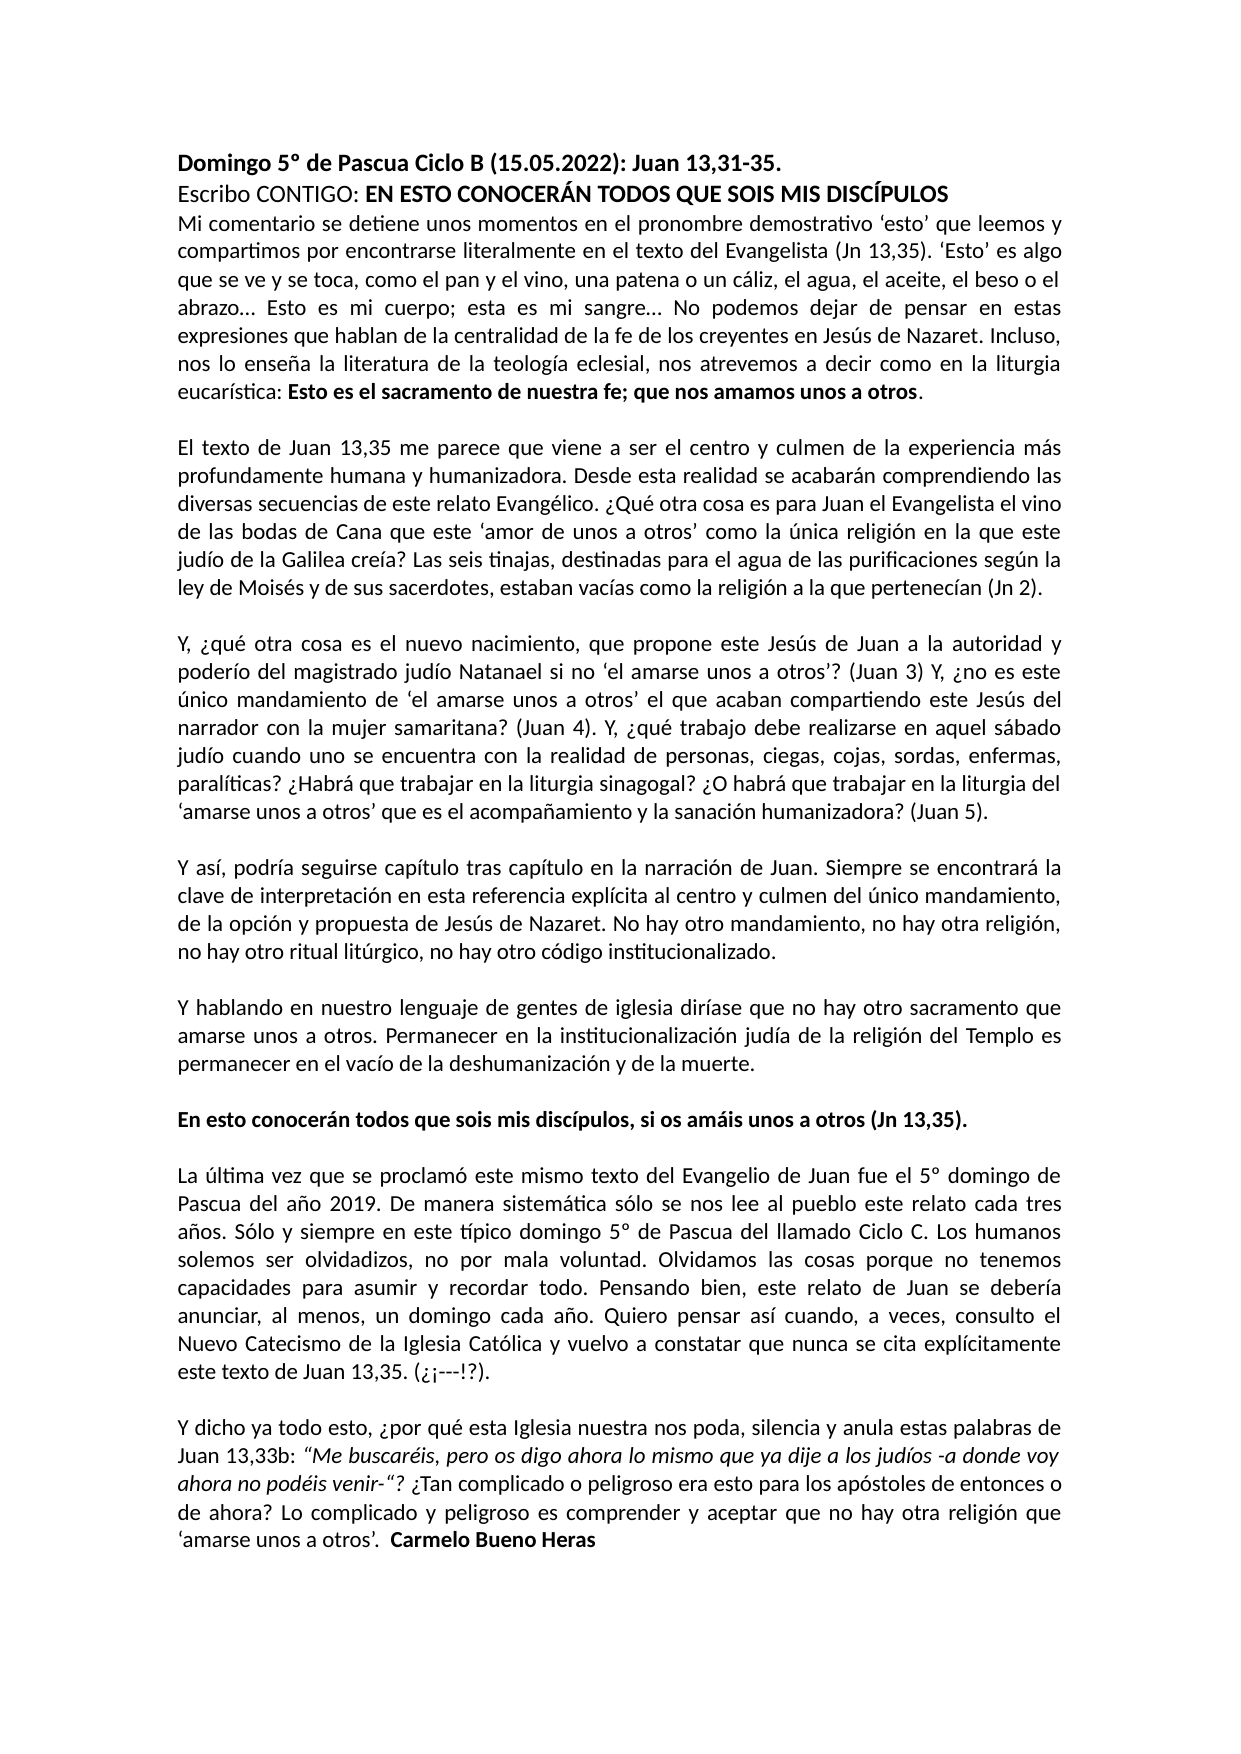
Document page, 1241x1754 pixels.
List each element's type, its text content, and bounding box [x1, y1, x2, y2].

text Y hablando en nuestro lenguaje de gentes de iglesia diríase que no hay otro sacramento que amarse unos a otros. Permanecer en la institucionalización judía de la religión del Templo es permanecer en el vacío de la deshumanización y de la muerte. [177, 993, 1063, 1077]
text Domingo 5º de Pascua Ciclo B (15.05.2022): Juan 13,31-35. [177, 148, 1063, 178]
text En esto conocerán todos que sois mis discípulos, si os amáis unos a otros (Jn 13,35). [177, 1105, 1063, 1133]
text La última vez que se proclamó este mismo texto del Evangelio de Juan fue el 5º domingo de Pascua del año 2019. De manera sistemática sólo se nos lee al pueblo este relato cada tres años. Sólo y siempre en este típico domingo 5º de Pascua del llamado Ciclo C. Los humanos solemos ser olvidadizos, no por mala voluntad. Olvidamos las cosas porque no tenemos capacidades para asumir y recordar todo. Pensando bien, este relato de Juan se debería anunciar, al menos, un domingo cada año. Quiero pensar así cuando, a veces, consulto el Nuevo Catecismo de la Iglesia Católica y vuelvo a constatar que nunca se cita explícitamente este texto de Juan 13,35. (¿¡---!?). [177, 1161, 1063, 1386]
text Y dicho ya todo esto, ¿por qué esta Iglesia nuestra nos poda, silencia y anula estas palabras de Juan 13,33b: “Me buscaréis, pero os digo ahora lo mismo que ya dije a los judíos -a donde voy ahora no podéis venir-“? ¿Tan complicado o peligroso era esto para los apóstoles de entonces o de ahora? Lo complicado y peligroso es comprender y aceptar que no hay otra religión que ‘amarse unos a otros’. Carmelo Bueno Heras [177, 1413, 1063, 1554]
text Y así, podría seguirse capítulo tras capítulo en la narración de Juan. Siempre se encontrará la clave de interpretación en esta referencia explícita al centro y culmen del único mandamiento, de la opción y propuesta de Jesús de Nazaret. No hay otro mandamiento, no hay otra religión, no hay otro ritual litúrgico, no hay otro código institucionalizado. [177, 853, 1063, 965]
text El texto de Juan 13,35 me parece que viene a ser el centro y culmen de la experiencia más profundamente humana y humanizadora. Desde esta realidad se acabarán comprendiendo las diversas secuencias de este relato Evangélico. ¿Qué otra cosa es para Juan el Evangelista el vino de las bodas de Cana que este ‘amor de unos a otros’ como la única religión en la que este judío de la Galilea creía? Las seis tinajas, destinadas para el agua de las purificaciones según la ley de Moisés y de sus sacerdotes, estaban vacías como la religión a la que pertenecían (Jn 2). [177, 433, 1063, 601]
text Escribo CONTIGO: EN ESTO CONOCERÁN TODOS QUE SOIS MIS DISCÍPULOS [177, 178, 1063, 209]
text Y, ¿qué otra cosa es el nuevo nacimiento, que propone este Jesús de Juan a la autoridad y poderío del magistrado judío Natanael si no ‘el amarse unos a otros’? (Juan 3) Y, ¿no es este único mandamiento de ‘el amarse unos a otros’ el que acaban compartiendo este Jesús del narrador con la mujer samaritana? (Juan 4). Y, ¿qué trabajo debe realizarse en aquel sábado judío cuando uno se encuentra con la realidad de personas, ciegas, cojas, sordas, enfermas, paralíticas? ¿Habrá que trabajar en la liturgia sinagogal? ¿O habrá que trabajar en la liturgia del ‘amarse unos a otros’ que es el acompañamiento y la sanación humanizadora? (Juan 5). [177, 629, 1063, 825]
text Mi comentario se detiene unos momentos en el pronombre demostrativo ‘esto’ que leemos y compartimos por encontrarse literalmente en el texto del Evangelista (Jn 13,35). ‘Esto’ es algo que se ve y se toca, como el pan y el vino, una patena o un cáliz, el agua, el aceite, el beso o el abrazo… Esto es mi cuerpo; esta es mi sangre… No podemos dejar de pensar en estas expresiones que hablan de la centralidad de la fe de los creyentes en Jesús de Nazaret. Incluso, nos lo enseña la literatura de la teología eclesial, nos atrevemos a decir como en la liturgia eucarística: Esto es el sacramento de nuestra fe; que nos amamos unos a otros. [177, 209, 1063, 405]
